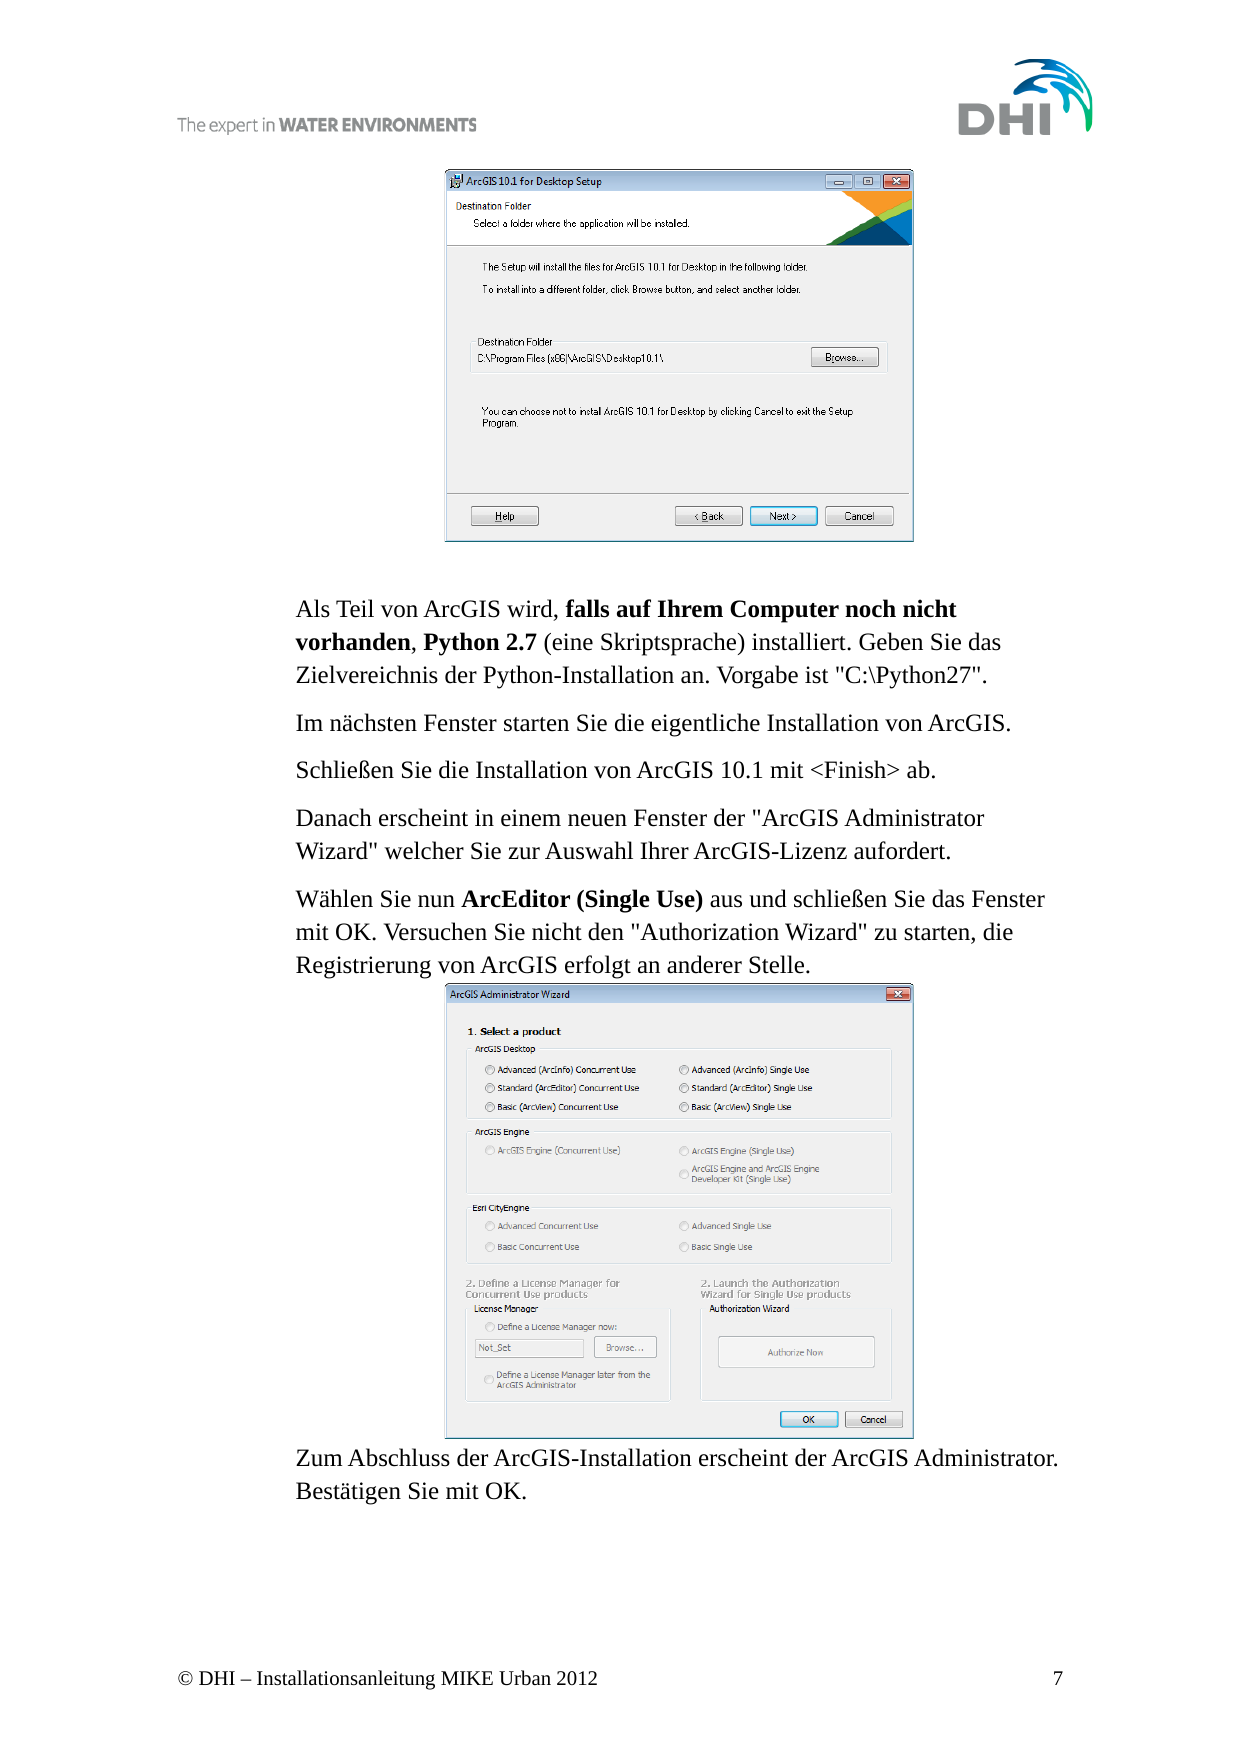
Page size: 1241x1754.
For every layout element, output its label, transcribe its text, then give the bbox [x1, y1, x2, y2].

text Als Teil von ArcGIS wird, falls auf Ihrem Computer noch nicht vorhanden, Python 2.7 (eine Skriptsprache) installiert. Geben Sie das Zielvereichnis der Python-Installation an. Vorgabe ist "C:\Python27". [295, 594, 1063, 689]
text Danach erscheint in einem neuen Fenster der "ArcGIS Administrator Wizard" welcher Sie zur Auswahl Ihrer ArcGIS-Lizenz aufordert. [295, 803, 1063, 865]
text Zum Abschluss der ArcGIS-Installation erscheint der ArcGIS Administrator. Bestätigen Sie mit OK. [295, 1419, 1063, 1504]
picture [177, 117, 477, 135]
picture [444, 169, 914, 542]
text Schließen Sie die Installation von ArcGIS 10.1 mit <Finish> ab. [295, 756, 1063, 784]
picture [958, 59, 1093, 135]
picture [444, 983, 914, 1439]
text Im nächsten Fenster starten Sie die eigentliche Installation von ArcGIS. [295, 708, 1063, 736]
text Wählen Sie nun ArcEditor (Single Use) aus und schließen Sie das Fenster mit OK. Versuchen Sie nicht den "Authorization Wizard" zu starten, die Registrierung von ArcGIS erfolgt an anderer Stelle. [295, 884, 1063, 979]
